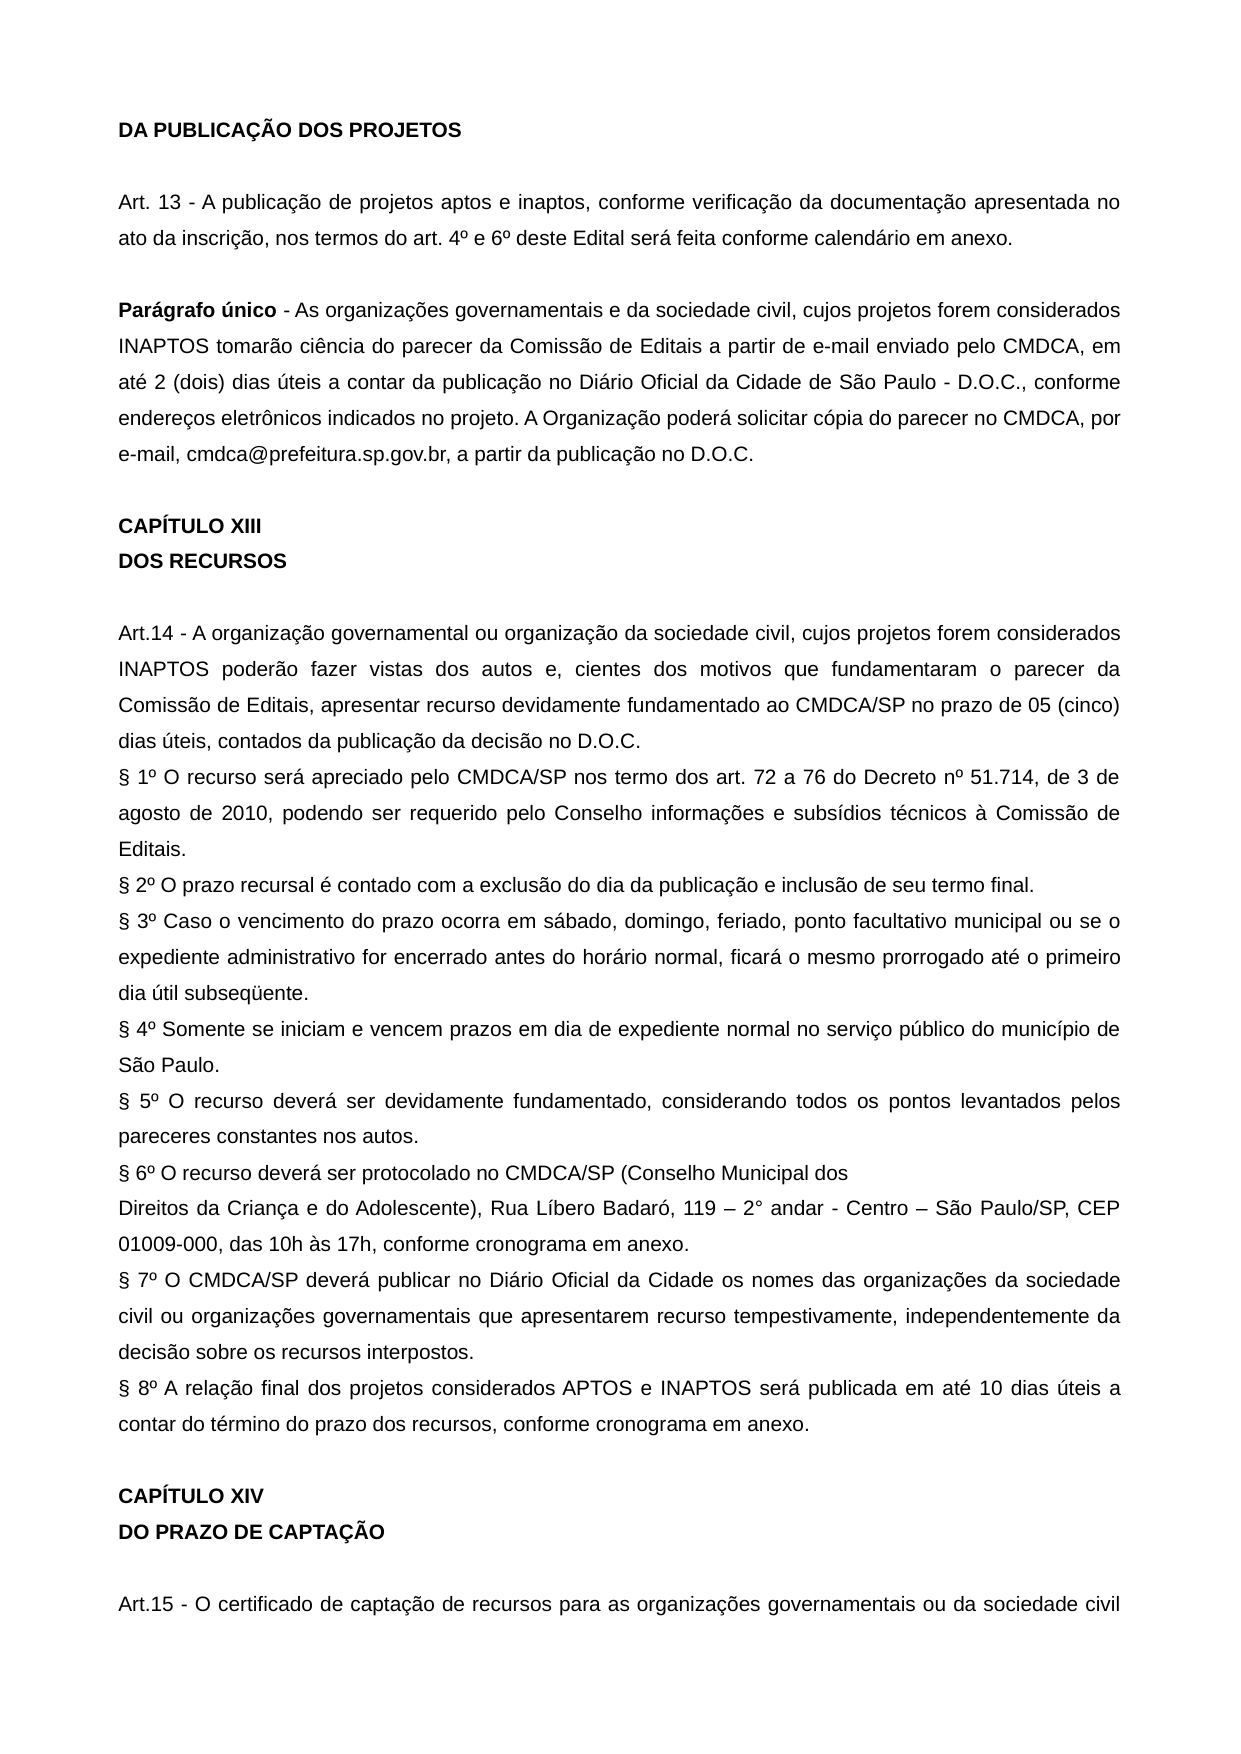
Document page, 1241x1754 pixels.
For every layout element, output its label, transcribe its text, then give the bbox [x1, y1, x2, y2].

text DOS RECURSOS [118, 549, 1122, 573]
text CAPÍTULO XIII [118, 513, 1122, 537]
text § 2º O prazo recursal é contado com a exclusão do dia da publicação e inclusão de seu termo final. [118, 873, 1122, 897]
text § 8º A relação final dos projetos considerados APTOS e INAPTOS será publicada em até 10 dias úteis a contar do término do prazo dos recursos, conforme cronograma em anexo. [118, 1376, 1122, 1436]
text Art. 13 - A publicação de projetos aptos e inaptos, conforme verificação da documentação apresentada no ato da inscrição, nos termos do art. 4º e 6º deste Edital será feita conforme calendário em anexo. [118, 190, 1122, 250]
text Direitos da Criança e do Adolescente), Rua Líbero Badaró, 119 – 2° andar - Centro – São Paulo/SP, CEP 01009-000, das 10h às 17h, conforme cronograma em anexo. [118, 1196, 1122, 1256]
text § 1º O recurso será apreciado pelo CMDCA/SP nos termo dos art. 72 a 76 do Decreto nº 51.714, de 3 de agosto de 2010, podendo ser requerido pelo Conselho informações e subsídios técnicos à Comissão de Editais. [118, 765, 1122, 861]
text Parágrafo único - As organizações governamentais e da sociedade civil, cujos projetos forem considerados INAPTOS tomarão ciência do parecer da Comissão de Editais a partir de e-mail enviado pelo CMDCA, em até 2 (dois) dias úteis a contar da publicação no Diário Oficial da Cidade de São Paulo - D.O.C., conforme endereços eletrônicos indicados no projeto. A Organização poderá solicitar cópia do parecer no CMDCA, por e-mail, cmdca@prefeitura.sp.gov.br, a partir da publicação no D.O.C. [118, 298, 1122, 466]
text DO PRAZO DE CAPTAÇÃO [118, 1520, 1122, 1544]
text § 6º O recurso deverá ser protocolado no CMDCA/SP (Conselho Municipal dos [118, 1160, 1122, 1184]
text § 3º Caso o vencimento do prazo ocorra em sábado, domingo, feriado, ponto facultativo municipal ou se o expediente administrativo for encerrado antes do horário normal, ficará o mesmo prorrogado até o primeiro dia útil subseqüente. [118, 909, 1122, 1004]
text CAPÍTULO XIV [118, 1484, 1122, 1508]
text § 5º O recurso deverá ser devidamente fundamentado, considerando todos os pontos levantados pelos pareceres constantes nos autos. [118, 1088, 1122, 1148]
text Art.14 - A organização governamental ou organização da sociedade civil, cujos projetos forem considerados INAPTOS poderão fazer vistas dos autos e, cientes dos motivos que fundamentaram o parecer da Comissão de Editais, apresentar recurso devidamente fundamentado ao CMDCA/SP no prazo de 05 (cinco) dias úteis, contados da publicação da decisão no D.O.C. [118, 621, 1122, 753]
text DA PUBLICAÇÃO DOS PROJETOS [118, 118, 1122, 142]
text § 7º O CMDCA/SP deverá publicar no Diário Oficial da Cidade os nomes das organizações da sociedade civil ou organizações governamentais que apresentarem recurso tempestivamente, independentemente da decisão sobre os recursos interpostos. [118, 1268, 1122, 1364]
text Art.15 - O certificado de captação de recursos para as organizações governamentais ou da sociedade civil [118, 1592, 1122, 1616]
text § 4º Somente se iniciam e vencem prazos em dia de expediente normal no serviço público do município de São Paulo. [118, 1017, 1122, 1076]
